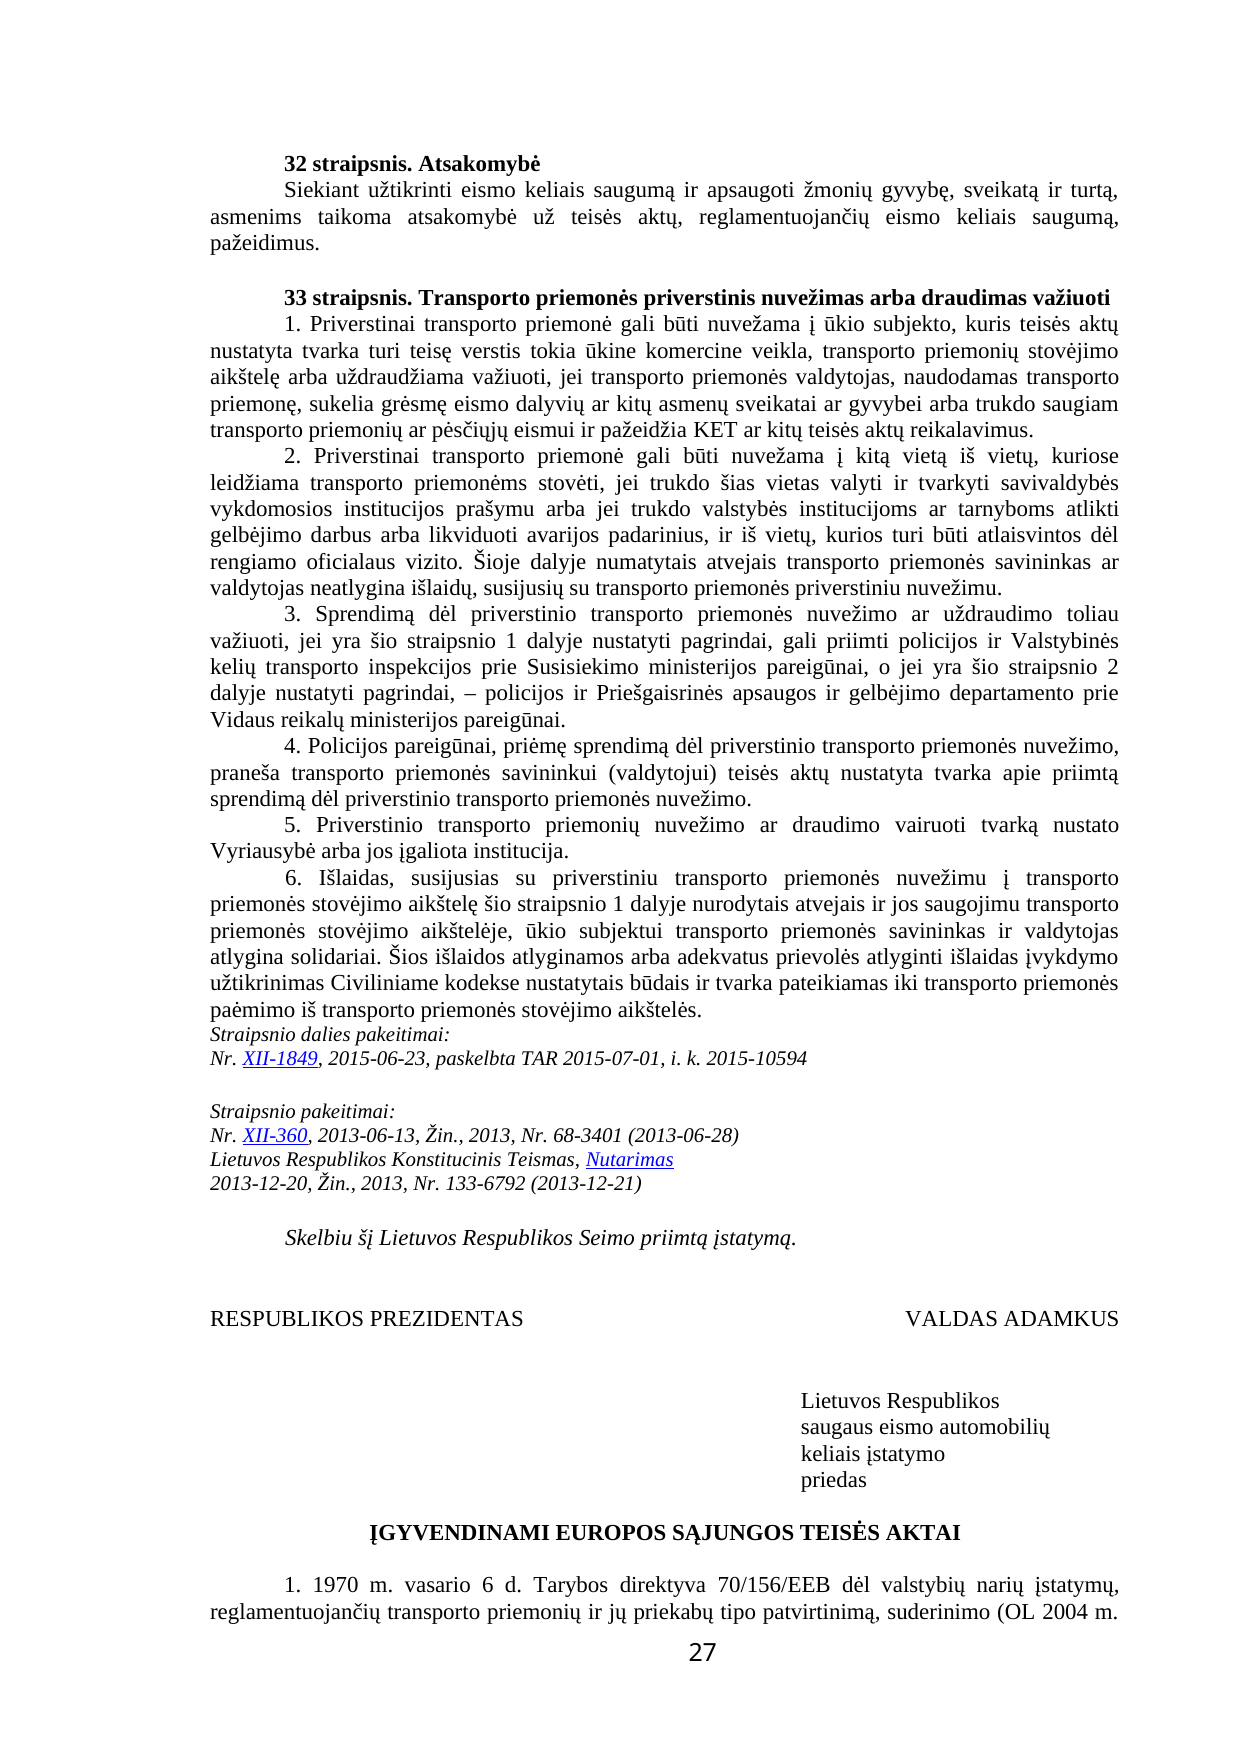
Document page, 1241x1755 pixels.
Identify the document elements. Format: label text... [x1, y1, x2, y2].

text 1. 1970 m. vasario 6 d. Tarybos direktyva 70/156/EEB dėl valstybių narių įstatymų, reglamentuojančių transporto priemonių ir jų priekabų tipo patvirtinimą, suderinimo (OL 2004 m. [210, 1571, 1120, 1624]
text Nr. XII-1849, 2015-06-23, paskelbta TAR 2015-07-01, i. k. 2015-10594 [210, 1046, 1120, 1070]
text priedas [801, 1466, 1120, 1492]
text Nr. XII-360, 2013-06-13, Žin., 2013, Nr. 68-3401 (2013-06-28) [210, 1123, 1120, 1147]
text Skelbiu šį Lietuvos Respublikos Seimo priimtą įstatymą. [210, 1224, 1120, 1250]
text 2013-12-20, Žin., 2013, Nr. 133-6792 (2013-12-21) [210, 1171, 1120, 1195]
text 33 straipsnis. Transporto priemonės priverstinis nuvežimas arba draudimas važiuoti [284, 284, 1120, 311]
text 32 straipsnis. Atsakomybė [210, 150, 1120, 176]
text 1. Priverstinai transporto priemonė gali būti nuvežama į ūkio subjekto, kuris teisės aktų nustatyta tvarka turi teisę verstis tokia ūkine komercine veikla, transporto priemonių stovėjimo aikštelę arba uždraudžiama važiuoti, jei transporto priemonės valdytojas, naudodamas transporto priemonę, sukelia grėsmę eismo dalyvių ar kitų asmenų sveikatai ar gyvybei arba trukdo saugiam transporto priemonių ar pėsčiųjų eismui ir pažeidžia KET ar kitų teisės aktų reikalavimus. [210, 311, 1120, 442]
text Lietuvos Respublikos [801, 1387, 1120, 1413]
text Straipsnio pakeitimai: [210, 1099, 1120, 1123]
text 3. Sprendimą dėl priverstinio transporto priemonės nuvežimo ar uždraudimo toliau važiuoti, jei yra šio straipsnio 1 dalyje nustatyti pagrindai, gali priimti policijos ir Valstybinės kelių transporto inspekcijos prie Susisiekimo ministerijos pareigūnai, o jei yra šio straipsnio 2 dalyje nustatyti pagrindai, – policijos ir Priešgaisrinės apsaugos ir gelbėjimo departamento prie Vidaus reikalų ministerijos pareigūnai. [210, 600, 1120, 732]
text 6. Išlaidas, susijusias su priverstiniu transporto priemonės nuvežimu į transporto priemonės stovėjimo aikštelę šio straipsnio 1 dalyje nurodytais atvejais ir jos saugojimu transporto priemonės stovėjimo aikštelėje, ūkio subjektui transporto priemonės savininkas ir valdytojas atlygina solidariai. Šios išlaidos atlyginamos arba adekvatus prievolės atlyginti išlaidas įvykdymo užtikrinimas Civiliniame kodekse nustatytais būdais ir tvarka pateikiamas iki transporto priemonės paėmimo iš transporto priemonės stovėjimo aikštelės. [210, 864, 1120, 1022]
text Siekiant užtikrinti eismo keliais saugumą ir apsaugoti žmonių gyvybę, sveikatą ir turtą, asmenims taikoma atsakomybė už teisės aktų, reglamentuojančių eismo keliais saugumą, pažeidimus. [210, 176, 1120, 255]
text 2. Priverstinai transporto priemonė gali būti nuvežama į kitą vietą iš vietų, kuriose leidžiama transporto priemonėms stovėti, jei trukdo šias vietas valyti ir tvarkyti savivaldybės vykdomosios institucijos prašymu arba jei trukdo valstybės institucijoms ar tarnyboms atlikti gelbėjimo darbus arba likviduoti avarijos padarinius, ir iš vietų, kurios turi būti atlaisvintos dėl rengiamo oficialaus vizito. Šioje dalyje numatytais atvejais transporto priemonės savininkas ar valdytojas neatlygina išlaidų, susijusių su transporto priemonės priverstiniu nuvežimu. [210, 442, 1120, 600]
text RESPUBLIKOS PREZIDENTAS VALDAS ADAMKUS [210, 1305, 1120, 1332]
text saugaus eismo automobilių [801, 1413, 1120, 1439]
text Lietuvos Respublikos Konstitucinis Teismas, Nutarimas [210, 1147, 1120, 1171]
text 4. Policijos pareigūnai, priėmę sprendimą dėl priverstinio transporto priemonės nuvežimo, praneša transporto priemonės savininkui (valdytojui) teisės aktų nustatyta tvarka apie priimtą sprendimą dėl priverstinio transporto priemonės nuvežimo. [210, 732, 1120, 811]
text Straipsnio dalies pakeitimai: [210, 1022, 1120, 1046]
text keliais įstatymo [801, 1439, 1120, 1466]
subtitle ĮGYVENDINAMI EUROPOS SĄJUNGOS TEISĖS AKTAI [210, 1519, 1120, 1545]
text 5. Priverstinio transporto priemonių nuvežimo ar draudimo vairuoti tvarką nustato Vyriausybė arba jos įgaliota institucija. [210, 811, 1120, 864]
